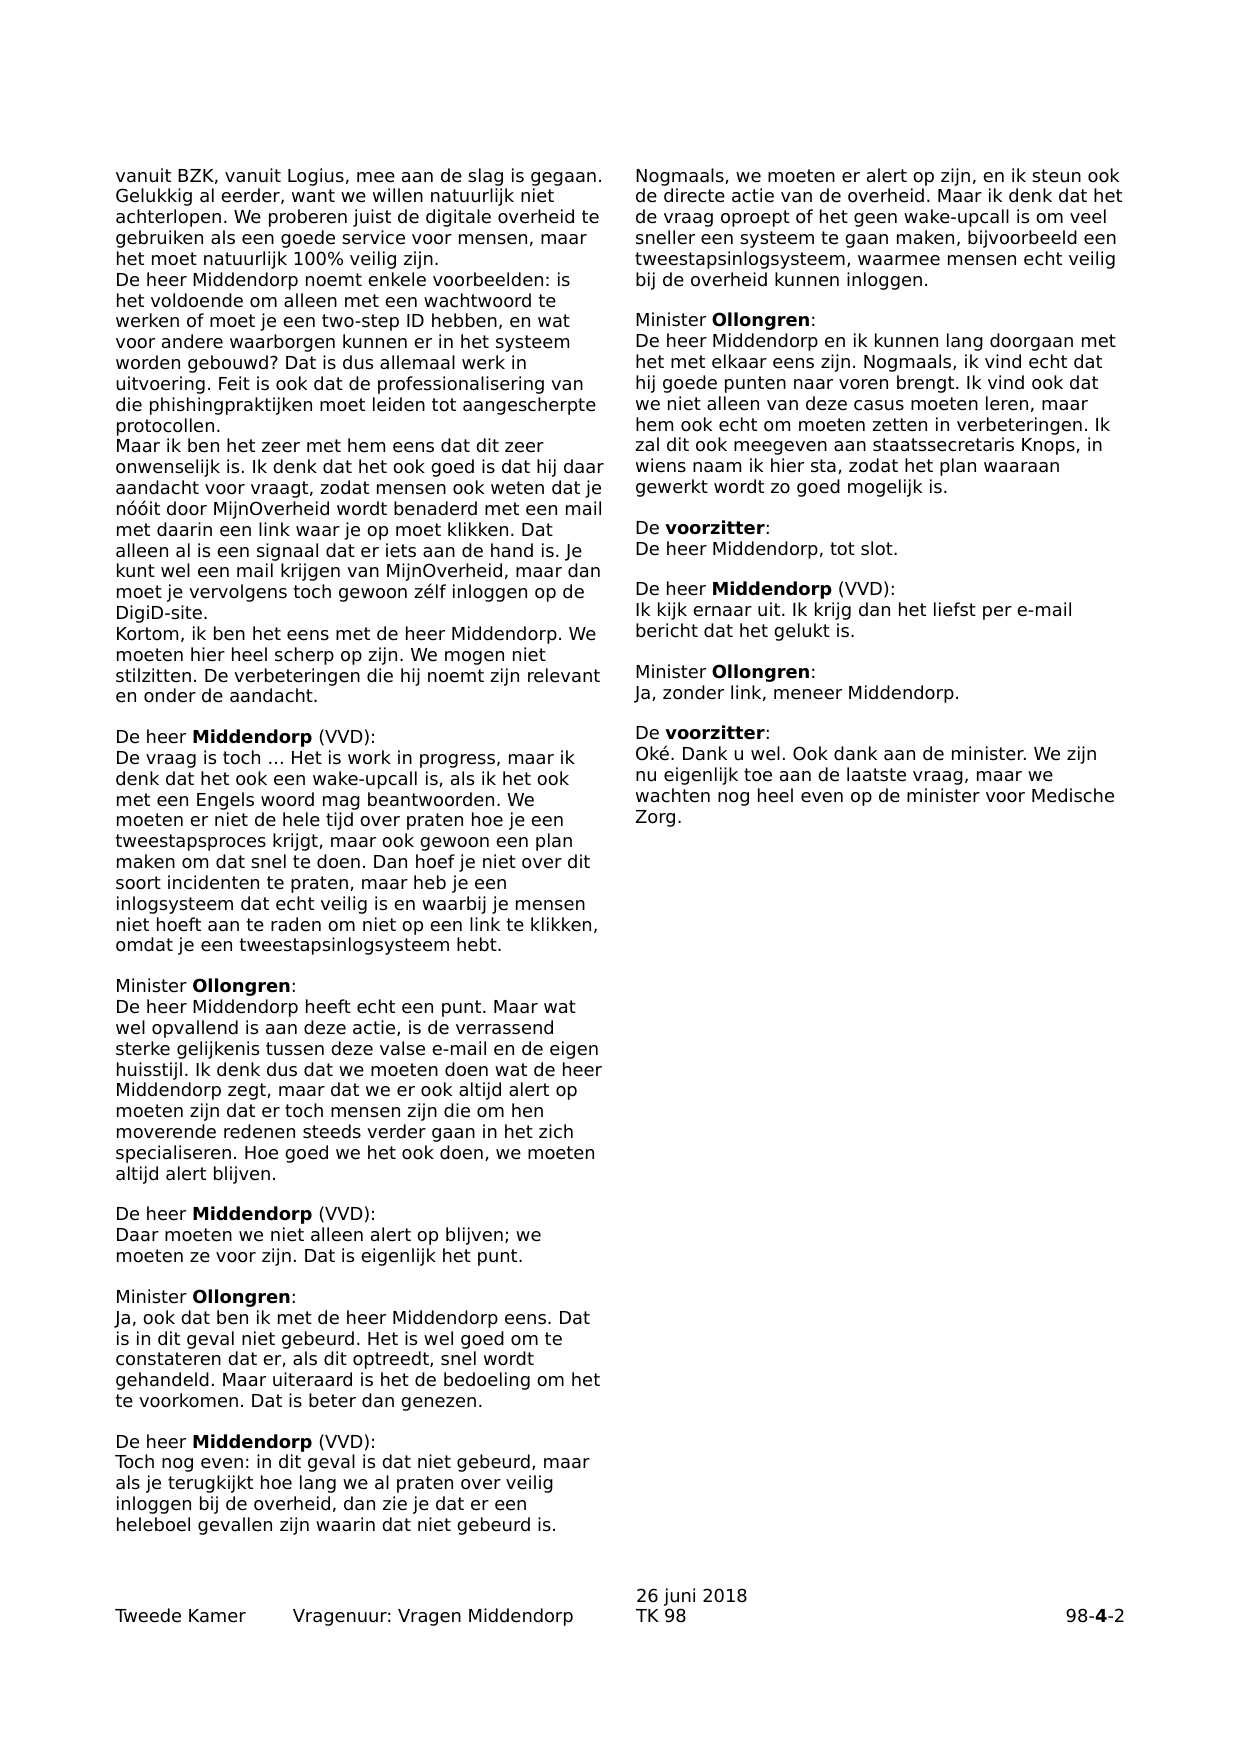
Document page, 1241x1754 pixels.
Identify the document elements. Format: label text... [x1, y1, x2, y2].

text vanuit BZK, vanuit Logius, mee aan de slag is gegaan. Gelukkig al eerder, want we willen natuurlijk niet achterlopen. We proberen juist de digitale overheid te gebruiken als een goede service voor mensen, maar het moet natuurlijk 100% veilig zijn. [115, 165, 605, 269]
text De voorzitter: [635, 518, 1125, 538]
text De heer Middendorp (VVD): [115, 1204, 605, 1225]
text De heer Middendorp (VVD): [115, 1432, 605, 1452]
text Ja, zonder link, meneer Middendorp. [635, 682, 1125, 703]
text Kortom, ik ben het eens met de heer Middendorp. We moeten hier heel scherp op zijn. We mogen niet stilzitten. De verbeteringen die hij noemt zijn relevant en onder de aandacht. [115, 624, 605, 707]
text Nogmaals, we moeten er alert op zijn, en ik steun ook de directe actie van de overheid. Maar ik denk dat het de vraag oproept of het geen wake-upcall is om veel sneller een systeem te gaan maken, bijvoorbeeld een tweestapsinlogsysteem, waarmee mensen echt veilig bij de overheid kunnen inloggen. [635, 165, 1125, 290]
text Minister Ollongren: [635, 662, 1125, 682]
text Minister Ollongren: [635, 310, 1125, 331]
text Maar ik ben het zeer met hem eens dat dit zeer onwenselijk is. Ik denk dat het ook goed is dat hij daar aandacht voor vraagt, zodat mensen ook weten dat je nóóit door MijnOverheid wordt benaderd met een mail met daarin een link waar je op moet klikken. Dat alleen al is een signaal dat er iets aan de hand is. Je kunt wel een mail krijgen van MijnOverheid, maar dan moet je vervolgens toch gewoon zélf inloggen op de DigiD-site. [115, 436, 605, 624]
text Minister Ollongren: [115, 1287, 605, 1307]
text De vraag is toch ... Het is work in progress, maar ik denk dat het ook een wake-upcall is, als ik het ook met een Engels woord mag beantwoorden. We moeten er niet de hele tijd over praten hoe je een tweestapsproces krijgt, maar ook gewoon een plan maken om dat snel te doen. Dan hoef je niet over dit soort incidenten te praten, maar heb je een inlogsysteem dat echt veilig is en waarbij je mensen niet hoeft aan te raden om niet op een link te klikken, omdat je een tweestapsinlogsysteem hebt. [115, 748, 605, 956]
text De heer Middendorp en ik kunnen lang doorgaan met het met elkaar eens zijn. Nogmaals, ik vind echt dat hij goede punten naar voren brengt. Ik vind ook dat we niet alleen van deze casus moeten leren, maar hem ook echt om moeten zetten in verbeteringen. Ik zal dit ook meegeven aan staatssecretaris Knops, in wiens naam ik hier sta, zodat het plan waaraan gewerkt wordt zo goed mogelijk is. [635, 331, 1125, 498]
text Oké. Dank u wel. Ook dank aan de minister. We zijn nu eigenlijk toe aan de laatste vraag, maar we wachten nog heel even op de minister voor Medische Zorg. [635, 744, 1125, 827]
text Ja, ook dat ben ik met de heer Middendorp eens. Dat is in dit geval niet gebeurd. Het is wel goed om te constateren dat er, als dit optreedt, snel wordt gehandeld. Maar uiteraard is het de bedoeling om het te voorkomen. Dat is beter dan genezen. [115, 1307, 605, 1412]
text De voorzitter: [635, 723, 1125, 744]
text De heer Middendorp (VVD): [115, 727, 605, 748]
text Toch nog even: in dit geval is dat niet gebeurd, maar als je terugkijkt hoe lang we al praten over veilig inloggen bij de overheid, dan zie je dat er een heleboel gevallen zijn waarin dat niet gebeurd is. [115, 1452, 605, 1536]
text Minister Ollongren: [115, 976, 605, 997]
text De heer Middendorp heeft echt een punt. Maar wat wel opvallend is aan deze actie, is de verrassend sterke gelijkenis tussen deze valse e-mail en de eigen huisstijl. Ik denk dus dat we moeten doen wat de heer Middendorp zegt, maar dat we er ook altijd alert op moeten zijn dat er toch mensen zijn die om hen moverende redenen steeds verder gaan in het zich specialiseren. Hoe goed we het ook doen, we moeten altijd alert blijven. [115, 997, 605, 1184]
text De heer Middendorp (VVD): [635, 579, 1125, 600]
text De heer Middendorp noemt enkele voorbeelden: is het voldoende om alleen met een wachtwoord te werken of moet je een two-step ID hebben, en wat voor andere waarborgen kunnen er in het systeem worden gebouwd? Dat is dus allemaal werk in uitvoering. Feit is ook dat de professionalisering van die phishingpraktijken moet leiden tot aangescherpte protocollen. [115, 269, 605, 436]
text De heer Middendorp, tot slot. [635, 538, 1125, 559]
text Ik kijk ernaar uit. Ik krijg dan het liefst per e-mail bericht dat het gelukt is. [635, 600, 1125, 642]
text Daar moeten we niet alleen alert op blijven; we moeten ze voor zijn. Dat is eigenlijk het punt. [115, 1225, 605, 1267]
